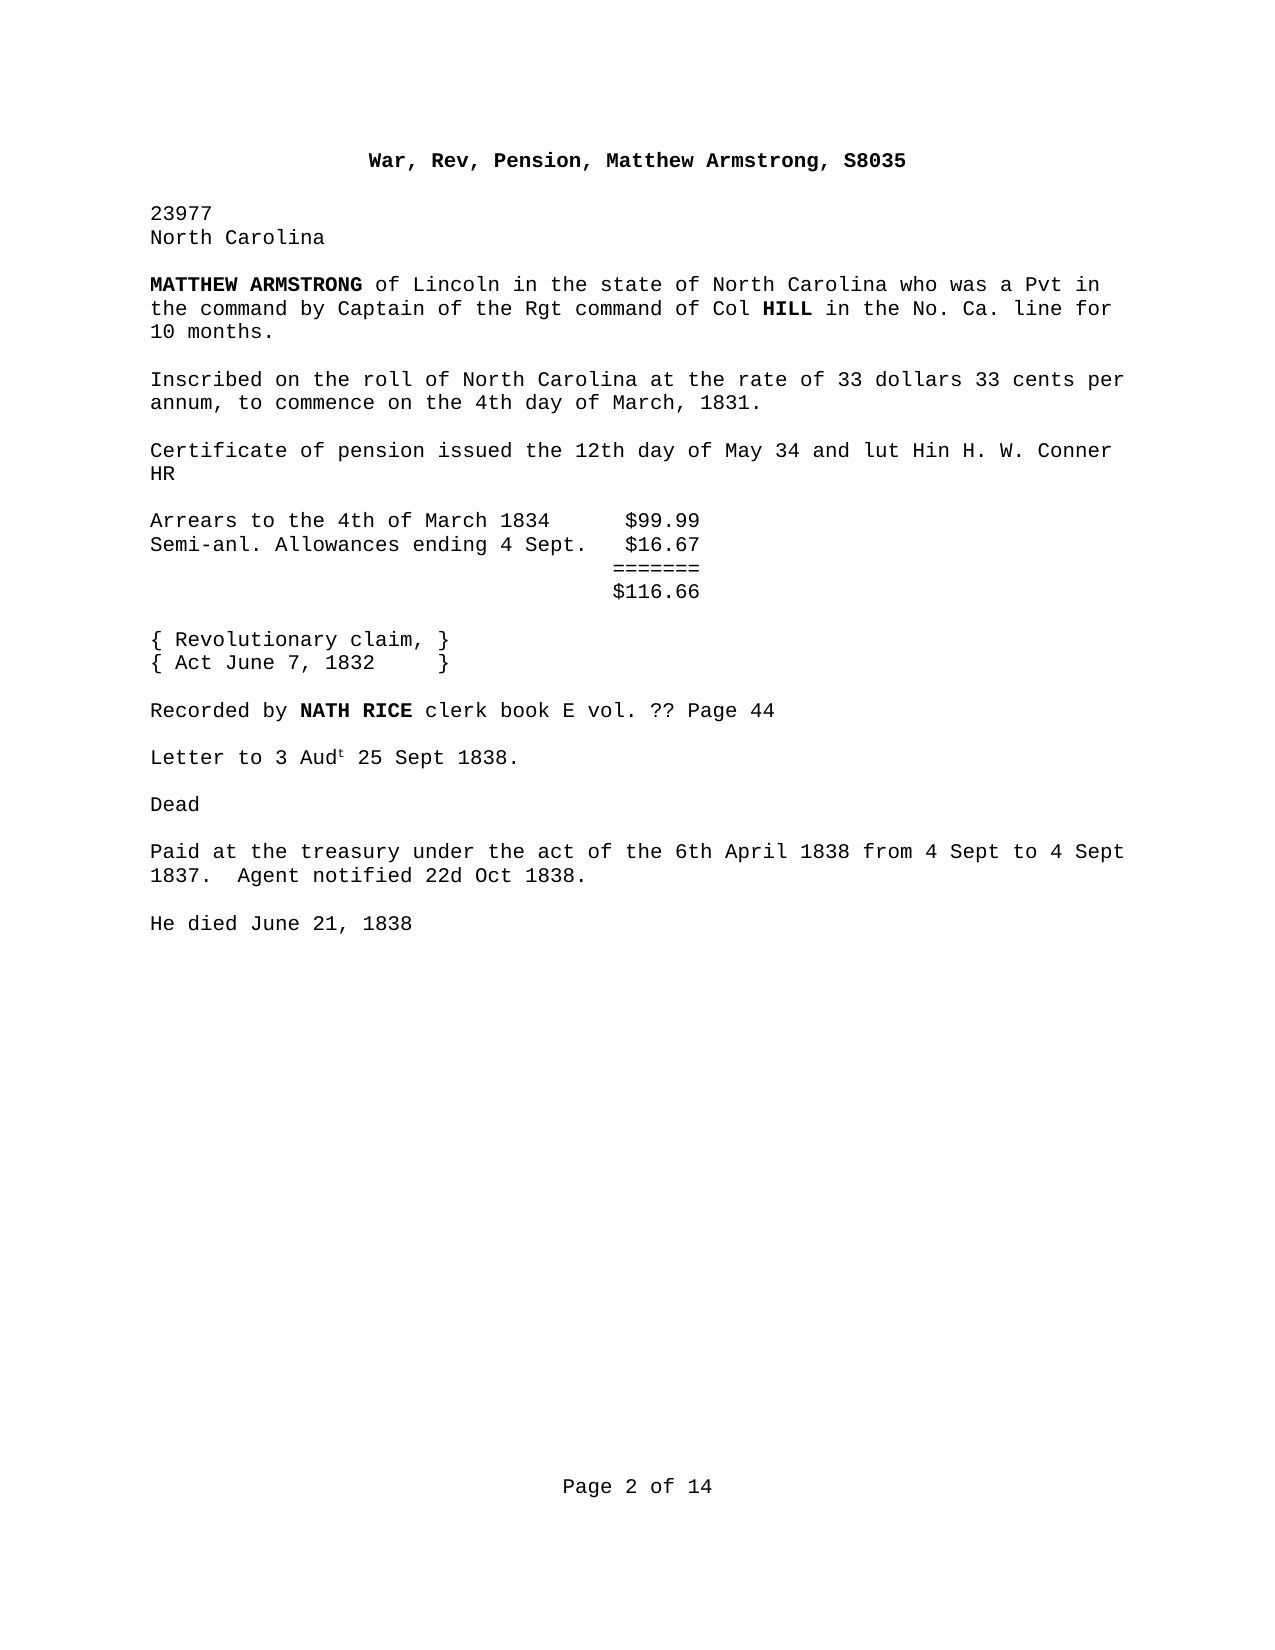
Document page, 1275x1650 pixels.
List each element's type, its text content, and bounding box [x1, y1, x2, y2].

text Inscribed on the roll of North Carolina at the rate of 33 dollars 33 cents per annum, to commence on the 4th day of March, 1831. [150, 369, 1125, 416]
text North Carolina [150, 227, 1125, 250]
text Semi-anl. Allowances ending 4 Sept. $16.67 [150, 534, 1125, 558]
text { Act June 7, 1832 } [150, 652, 1125, 676]
text ======= [150, 558, 1125, 581]
text { Revolutionary claim, } [150, 629, 1125, 652]
text Arrears to the 4th of March 1834 $99.99 [150, 511, 1125, 534]
text Dead [150, 794, 1125, 818]
text $116.66 [150, 581, 1125, 605]
text Matthew Armstrong of Lincoln in the state of North Carolina who was a Pvt in the command by Captain of the Rgt command of Col Hill in the No. Ca. line for 10 months. [150, 274, 1125, 345]
text He died June 21, 1838 [150, 912, 1125, 936]
text 23977 [150, 203, 1125, 227]
text Certificate of pension issued the 12th day of May 34 and lut Hin H. W. Conner HR [150, 439, 1125, 487]
text Recorded by Nath Rice clerk book E vol. ?? Page 44 [150, 700, 1125, 723]
text Paid at the treasury under the act of the 6th April 1838 from 4 Sept to 4 Sept 1837. Agent notified 22d Oct 1838. [150, 842, 1125, 889]
text Letter to 3 Audt 25 Sept 1838. [150, 747, 1125, 771]
